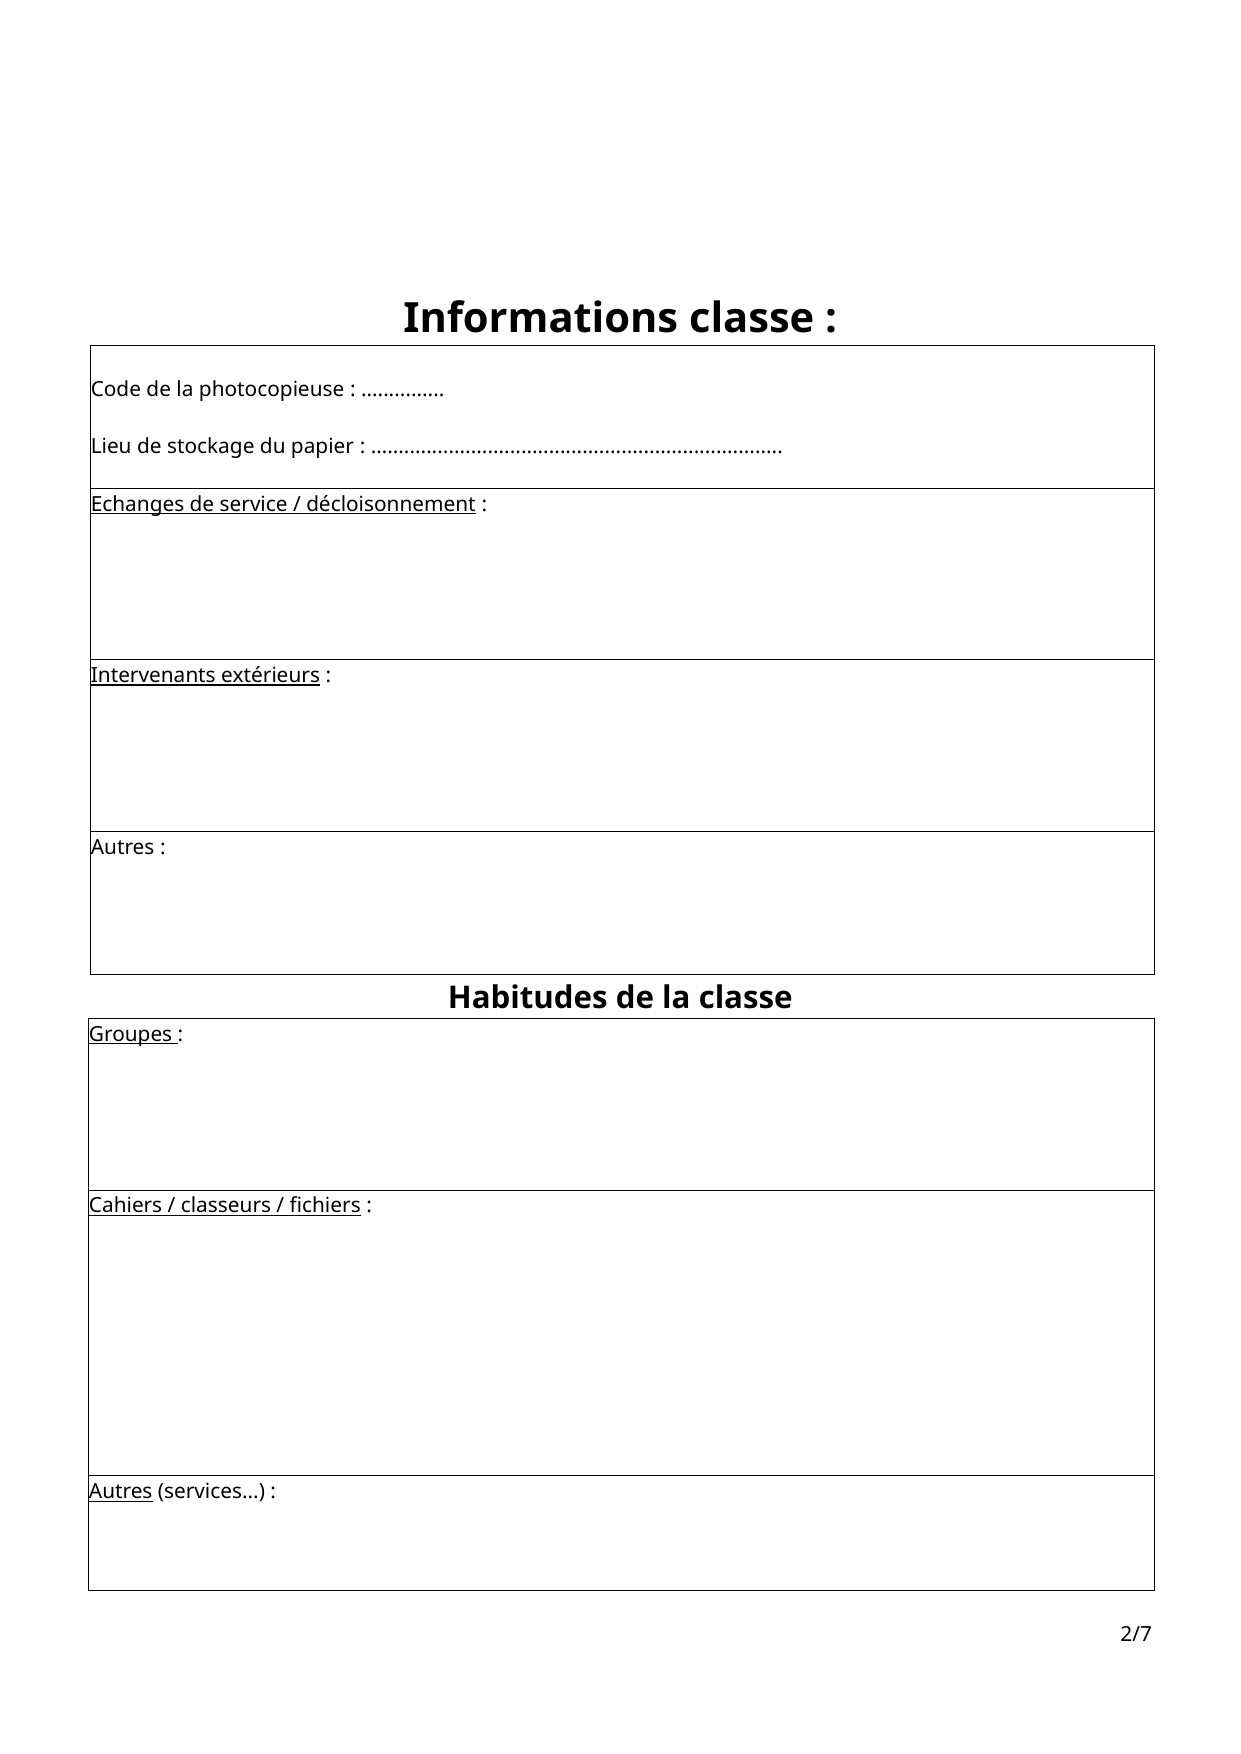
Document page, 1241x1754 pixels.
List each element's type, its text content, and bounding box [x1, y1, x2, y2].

text Habitudes de la classe [89, 975, 1151, 1018]
text Informations classe : [89, 288, 1151, 344]
table_cell Intervenants extérieurs : [91, 660, 1154, 831]
table_header Code de la photocopieuse : …............ Lieu de stockage du papier : …....................................................................... [91, 346, 1154, 488]
table_cell Cahiers / classeurs / fichiers : [89, 1191, 1154, 1475]
table_header Groupes : [89, 1019, 1154, 1189]
table_cell Autres (services...) : [89, 1476, 1154, 1590]
table_cell Autres : [91, 832, 1154, 974]
table_cell Echanges de service / décloisonnement : [91, 489, 1154, 659]
